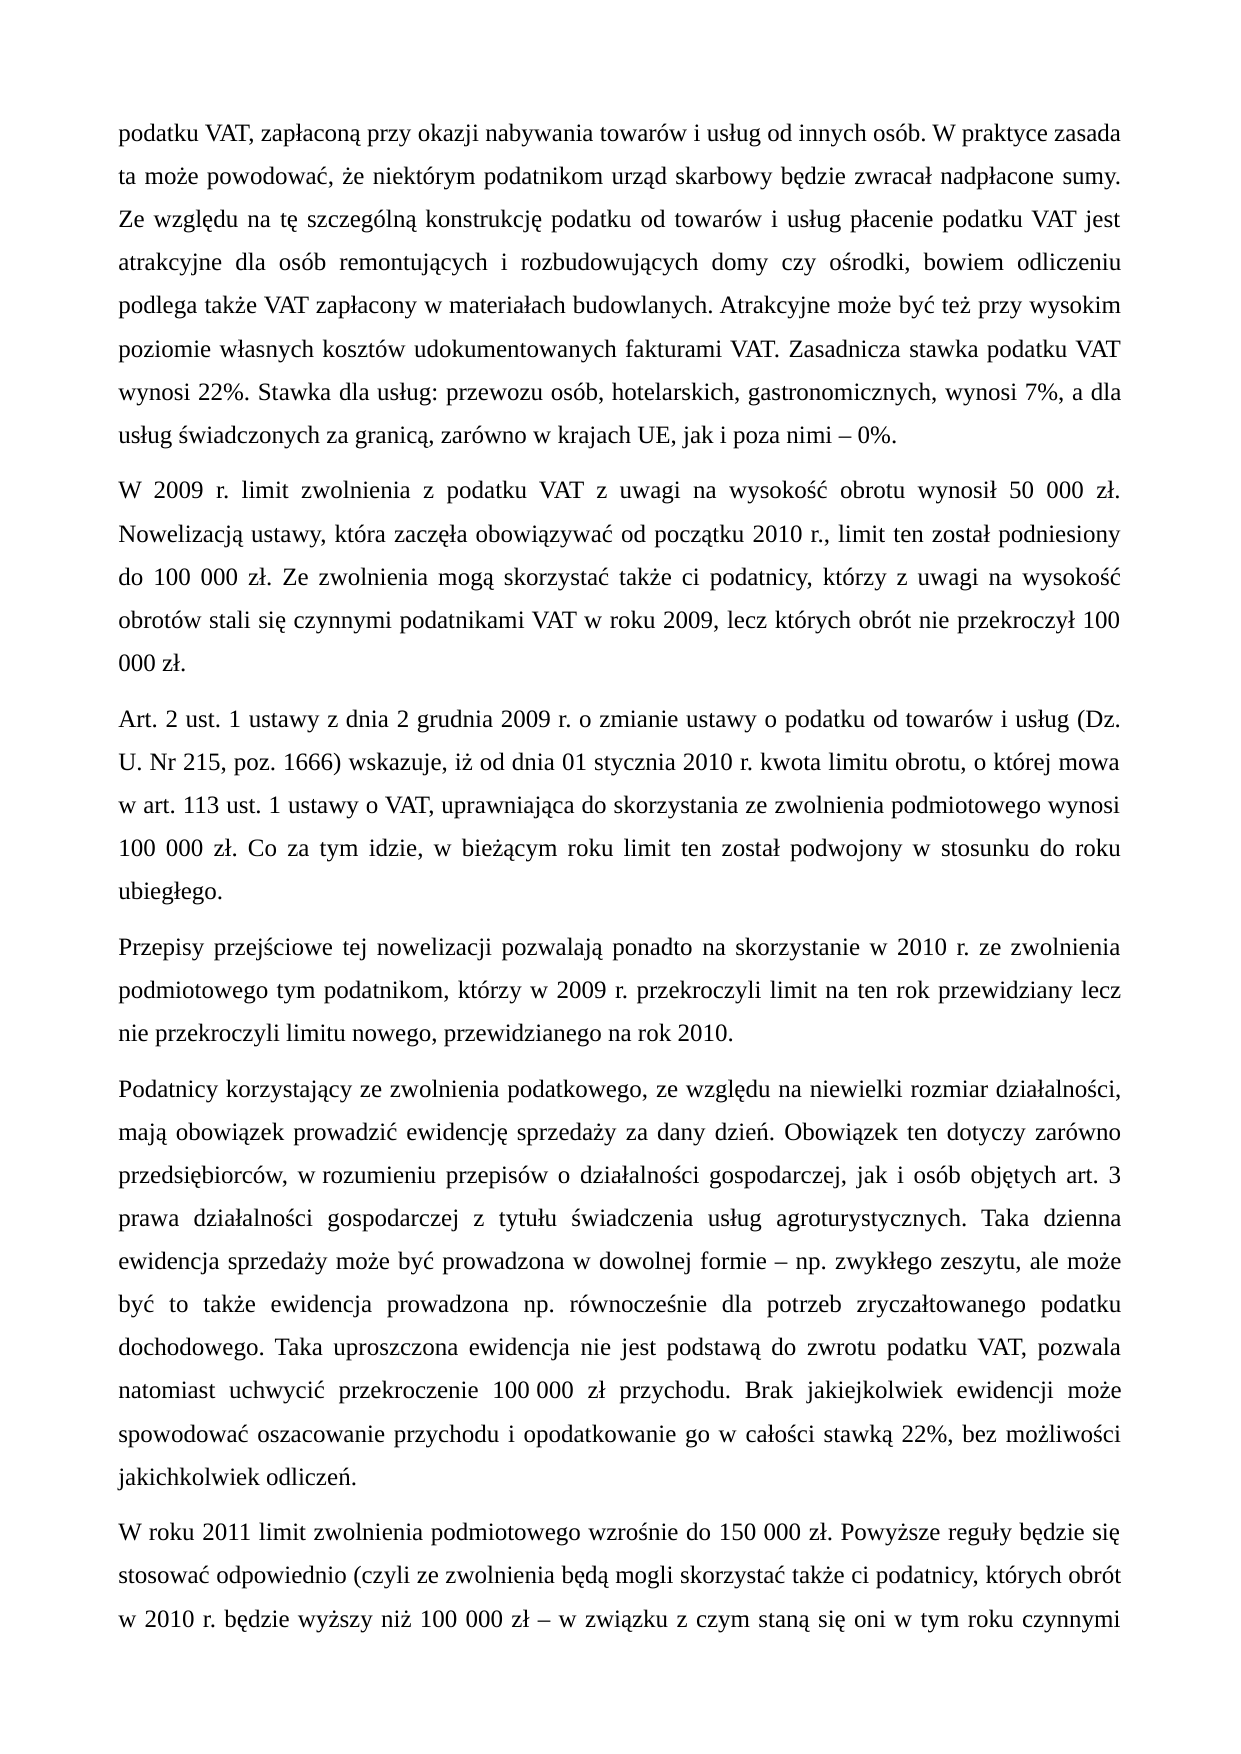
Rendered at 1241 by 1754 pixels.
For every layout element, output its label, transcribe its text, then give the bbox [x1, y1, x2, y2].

text podatku VAT, zapłaconą przy okazji nabywania towarów i usług od innych osób. W praktyce zasada ta może powodować, że niektórym podatnikom urząd skarbowy będzie zwracał nadpłacone sumy. Ze względu na tę szczególną konstrukcję podatku od towarów i usług płacenie podatku VAT jest atrakcyjne dla osób remontujących i rozbudowujących domy czy ośrodki, bowiem odliczeniu podlega także VAT zapłacony w materiałach budowlanych. Atrakcyjne może być też przy wysokim poziomie własnych kosztów udokumentowanych fakturami VAT. Zasadnicza stawka podatku VAT wynosi 22%. Stawka dla usług: przewozu osób, hotelarskich, gastronomicznych, wynosi 7%, a dla usług świadczonych za granicą, zarówno w krajach UE, jak i poza nimi – 0%. [118, 118, 1122, 449]
text Art. 2 ust. 1 ustawy z dnia 2 grudnia 2009 r. o zmianie ustawy o podatku od towarów i usług (Dz. U. Nr 215, poz. 1666) wskazuje, iż od dnia 01 stycznia 2010 r. kwota limitu obrotu, o której mowa w art. 113 ust. 1 ustawy o VAT, uprawniająca do skorzystania ze zwolnienia podmiotowego wynosi 100 000 zł. Co za tym idzie, w bieżącym roku limit ten został podwojony w stosunku do roku ubiegłego. [118, 704, 1122, 905]
text Przepisy przejściowe tej nowelizacji pozwalają ponadto na skorzystanie w 2010 r. ze zwolnienia podmiotowego tym podatnikom, którzy w 2009 r. przekroczyli limit na ten rok przewidziany lecz nie przekroczyli limitu nowego, przewidzianego na rok 2010. [118, 932, 1122, 1047]
text W 2009 r. limit zwolnienia z podatku VAT z uwagi na wysokość obrotu wynosił 50 000 zł. Nowelizacją ustawy, która zaczęła obowiązywać od początku 2010 r., limit ten został podniesiony do 100 000 zł. Ze zwolnienia mogą skorzystać także ci podatnicy, którzy z uwagi na wysokość obrotów stali się czynnymi podatnikami VAT w roku 2009, lecz których obrót nie przekroczył 100 000 zł. [118, 476, 1122, 677]
text W roku 2011 limit zwolnienia podmiotowego wzrośnie do 150 000 zł. Powyższe reguły będzie się stosować odpowiednio (czyli ze zwolnienia będą mogli skorzystać także ci podatnicy, których obrót w 2010 r. będzie wyższy niż 100 000 zł – w związku z czym staną się oni w tym roku czynnymi [118, 1517, 1122, 1632]
text Podatnicy korzystający ze zwolnienia podatkowego, ze względu na niewielki rozmiar działalności, mają obowiązek prowadzić ewidencję sprzedaży za dany dzień. Obowiązek ten dotyczy zarówno przedsiębiorców, w rozumieniu przepisów o działalności gospodarczej, jak i osób objętych art. 3 prawa działalności gospodarczej z tytułu świadczenia usług agroturystycznych. Taka dzienna ewidencja sprzedaży może być prowadzona w dowolnej formie – np. zwykłego zeszytu, ale może być to także ewidencja prowadzona np. równocześnie dla potrzeb zryczałtowanego podatku dochodowego. Taka uproszczona ewidencja nie jest podstawą do zwrotu podatku VAT, pozwala natomiast uchwycić przekroczenie 100 000 zł przychodu. Brak jakiejkolwiek ewidencji może spowodować oszacowanie przychodu i opodatkowanie go w całości stawką 22%, bez możliwości jakichkolwiek odliczeń. [118, 1074, 1122, 1491]
